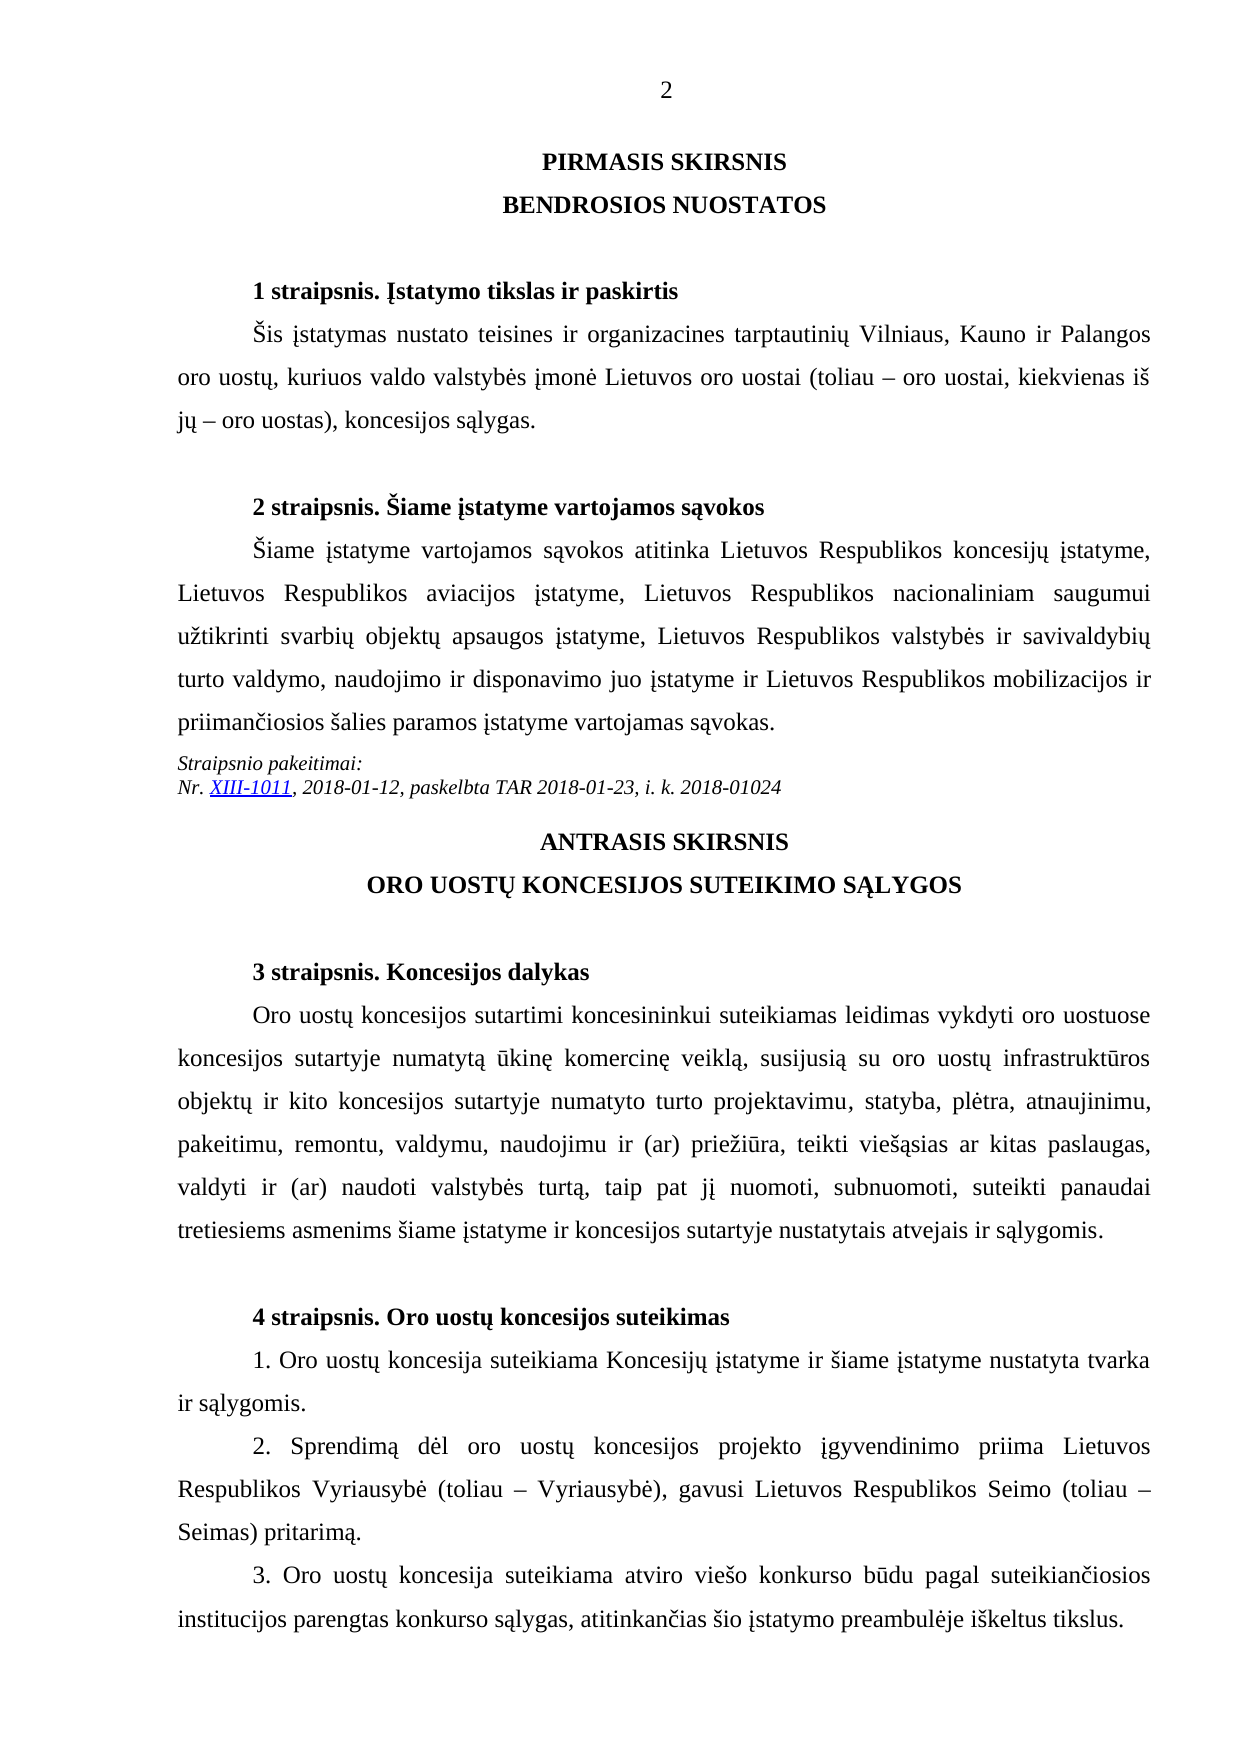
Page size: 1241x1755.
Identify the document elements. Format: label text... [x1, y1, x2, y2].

text Straipsnio pakeitimai: [177, 751, 1152, 775]
text 3 straipsnis. Koncesijos dalykas [177, 957, 1152, 986]
text 1 straipsnis. Įstatymo tikslas ir paskirtis [177, 276, 1152, 305]
text 2 straipsnis. Šiame įstatyme vartojamos sąvokos [177, 492, 1152, 521]
text ORO UOSTŲ KONCESIJOS SUTEIKIMO SĄLYGOS [177, 871, 1152, 899]
text Šiame įstatyme vartojamos sąvokos atitinka Lietuvos Respublikos koncesijų įstatyme, Lietuvos Respublikos aviacijos įstatyme, Lietuvos Respublikos nacionaliniam saugumui užtikrinti svarbių objektų apsaugos įstatyme, Lietuvos Respublikos valstybės ir savivaldybių turto valdymo, naudojimo ir disponavimo juo įstatyme ir Lietuvos Respublikos mobilizacijos ir priimančiosios šalies paramos įstatyme vartojamas sąvokas. [177, 535, 1152, 736]
text BENDROSIOS NUOSTATOS [177, 190, 1152, 219]
text 4 straipsnis. Oro uostų koncesijos suteikimas [177, 1302, 1152, 1331]
text 1. Oro uostų koncesija suteikiama Koncesijų įstatyme ir šiame įstatyme nustatyta tvarka ir sąlygomis. [177, 1345, 1152, 1417]
text 2. Sprendimą dėl oro uostų koncesijos projekto įgyvendinimo priima Lietuvos Respublikos Vyriausybė (toliau – Vyriausybė), gavusi Lietuvos Respublikos Seimo (toliau – Seimas) pritarimą. [177, 1431, 1152, 1546]
text Oro uostų koncesijos sutartimi koncesininkui suteikiamas leidimas vykdyti oro uostuose koncesijos sutartyje numatytą ūkinę komercinę veiklą, susijusią su oro uostų infrastruktūros objektų ir kito koncesijos sutartyje numatyto turto projektavimu, statyba, plėtra, atnaujinimu, pakeitimu, remontu, valdymu, naudojimu ir (ar) priežiūra, teikti viešąsias ar kitas paslaugas, valdyti ir (ar) naudoti valstybės turtą, taip pat jį nuomoti, subnuomoti, suteikti panaudai tretiesiems asmenims šiame įstatyme ir koncesijos sutartyje nustatytais atvejais ir sąlygomis. [177, 1000, 1152, 1244]
text 3. Oro uostų koncesija suteikiama atviro viešo konkurso būdu pagal suteikiančiosios institucijos parengtas konkurso sąlygas, atitinkančias šio įstatymo preambulėje iškeltus tikslus. [177, 1561, 1152, 1632]
text PIRMASIS SKIRSNIS [177, 147, 1152, 176]
text Nr. XIII-1011, 2018-01-12, paskelbta TAR 2018-01-23, i. k. 2018-01024 [177, 775, 1152, 799]
text ANTRASIS SKIRSNIS [177, 827, 1152, 856]
text Šis įstatymas nustato teisines ir organizacines tarptautinių Vilniaus, Kauno ir Palangos oro uostų, kuriuos valdo valstybės įmonė Lietuvos oro uostai (toliau – oro uostai, kiekvienas iš jų – oro uostas), koncesijos sąlygas. [177, 319, 1152, 434]
